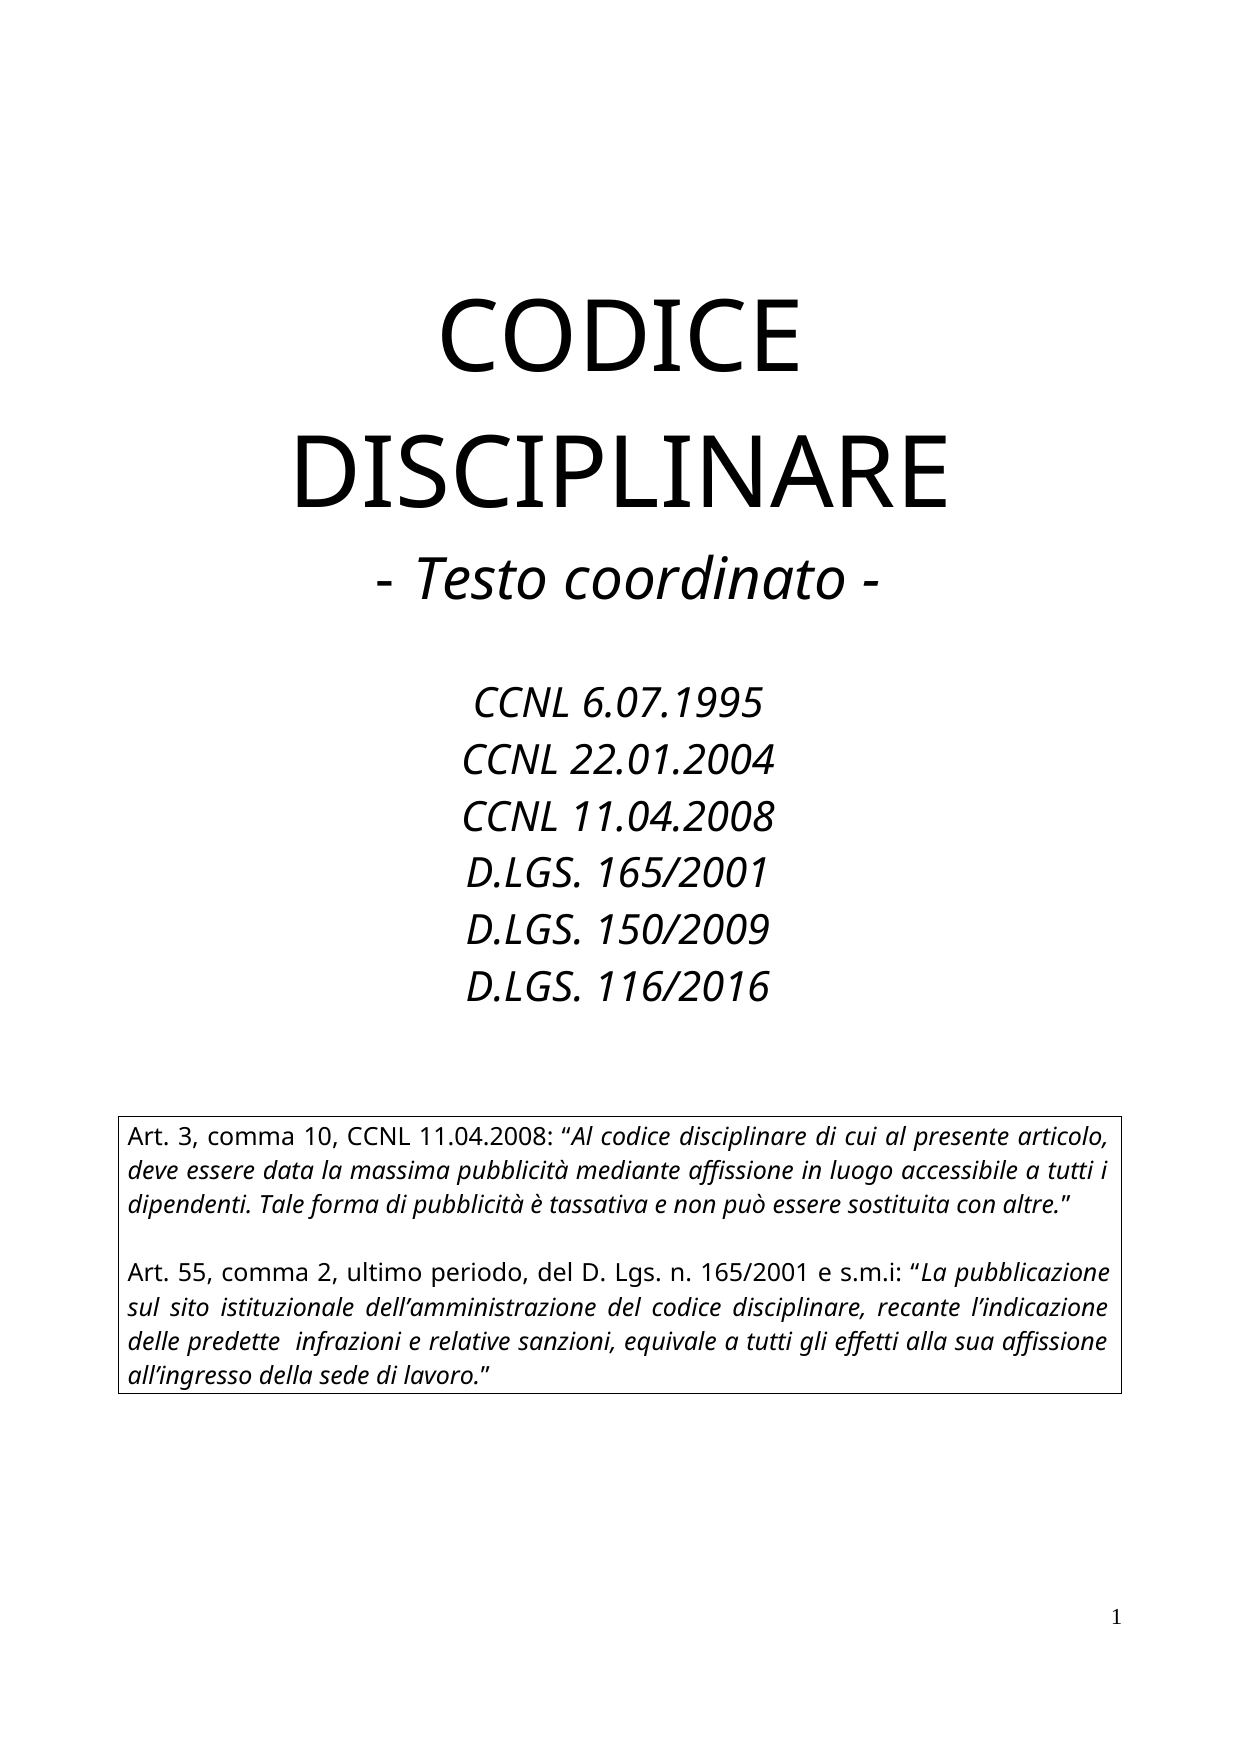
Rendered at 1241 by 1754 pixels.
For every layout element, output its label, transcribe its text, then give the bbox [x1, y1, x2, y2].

list Testo coordinato - [156, 537, 1122, 616]
text D.LGS. 116/2016 [118, 957, 1122, 1013]
text Art. 55, comma 2, ultimo periodo, del D. Lgs. n. 165/2001 e s.m.i: “La pubblicazione sul sito istituzionale dell’amministrazione del codice disciplinare, recante l’indicazione delle predette infrazioni e relative sanzioni, equivale a tutti gli effetti alla sua affissione all’ingresso della sede di lavoro.” [119, 1252, 1121, 1393]
text CCNL 22.01.2004 [118, 730, 1122, 786]
text D.LGS. 165/2001 [118, 843, 1122, 900]
text CODICE DISCIPLINARE [118, 264, 1122, 537]
text CCNL 11.04.2008 [118, 786, 1122, 843]
text CCNL 6.07.1995 [118, 673, 1122, 730]
text D.LGS. 150/2009 [118, 900, 1122, 957]
text Art. 3, comma 10, CCNL 11.04.2008: “Al codice disciplinare di cui al presente articolo, deve essere data la massima pubblicità mediante affissione in luogo accessibile a tutti i dipendenti. Tale forma di pubblicità è tassativa e non può essere sostituita con altre.” [119, 1117, 1121, 1221]
